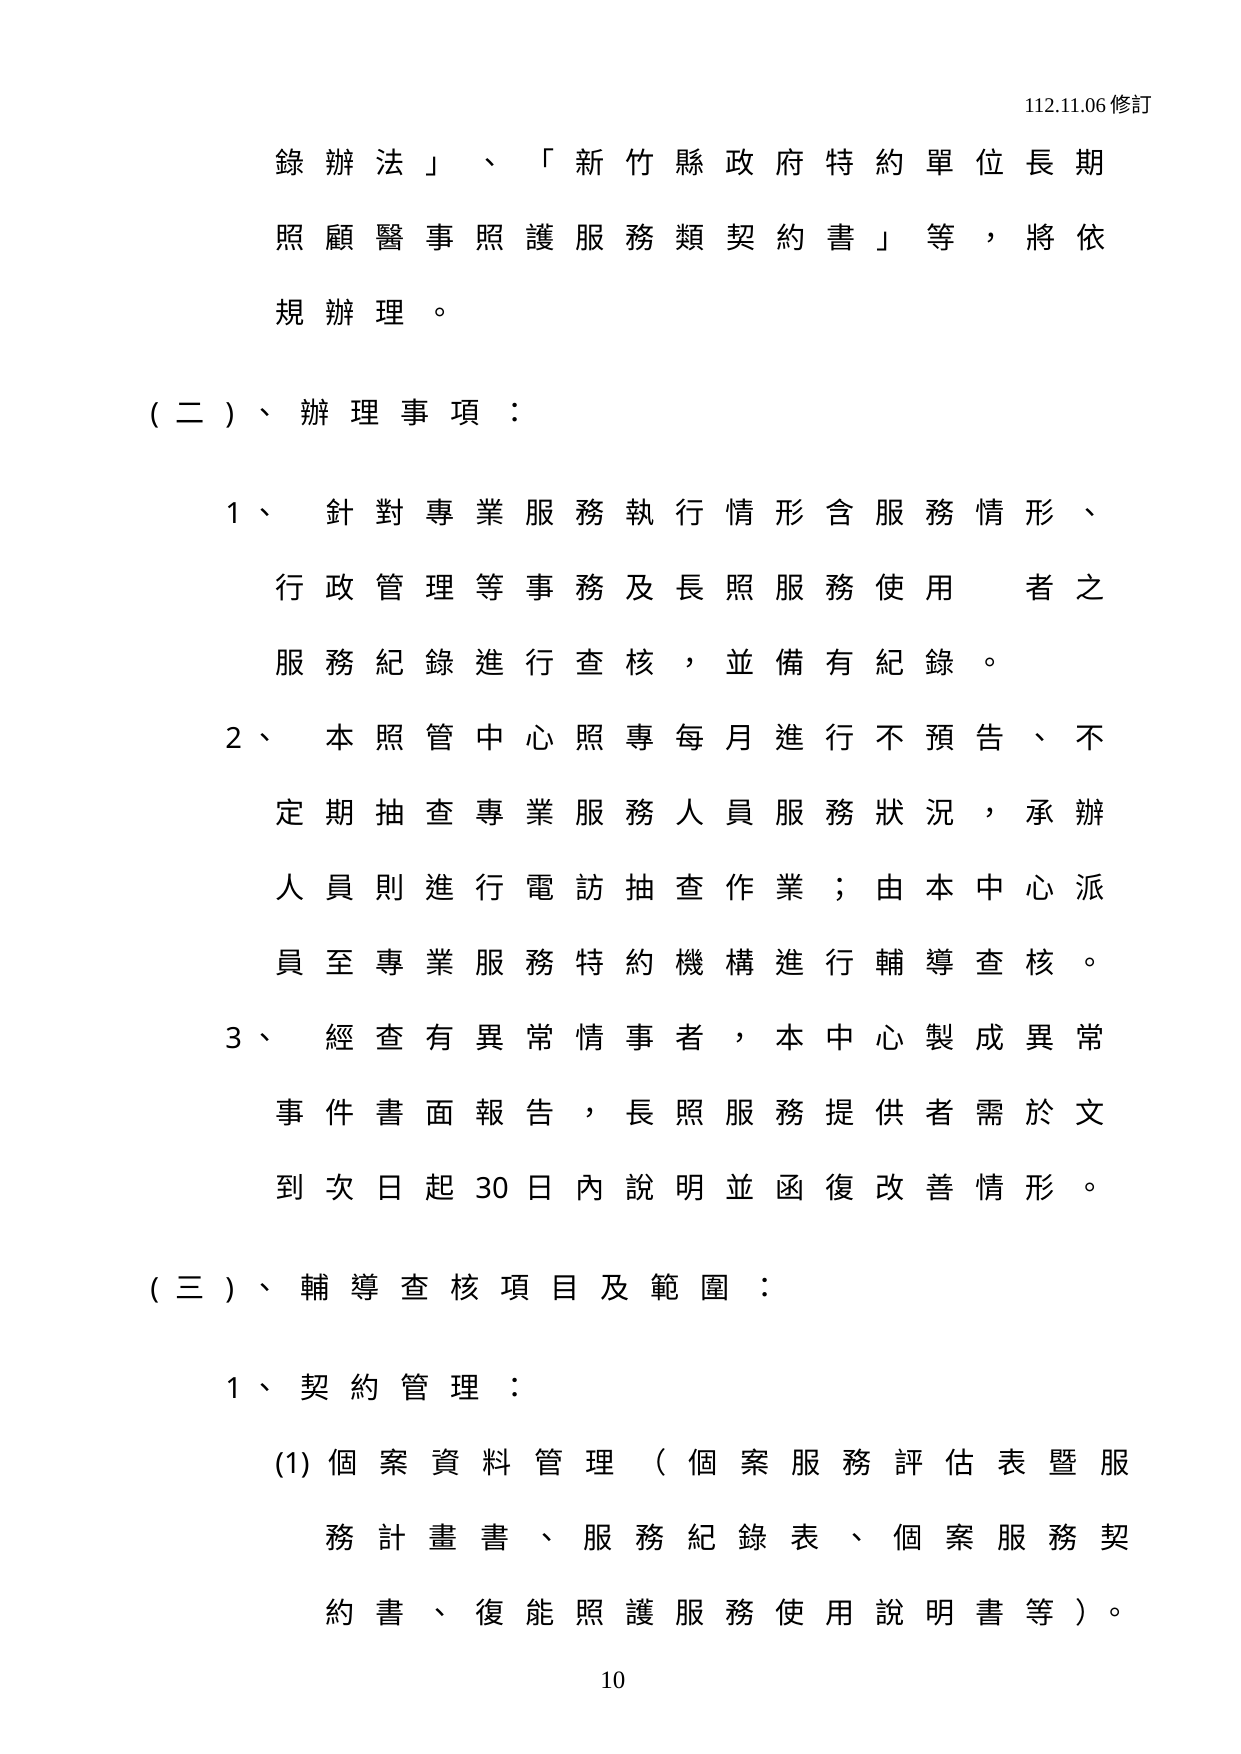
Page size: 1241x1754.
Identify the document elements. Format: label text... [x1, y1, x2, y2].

text 2、 本照管中心照專每月進行不預告、不定期抽查專業服務人員服務狀況，承辦人員則進行電訪抽查作業；由本中心派員至專業服務特約機構進行輔導查核。 [208, 698, 1150, 998]
text 3、 經查有異常情事者，本中心製成異常事件書面報告，長照服務提供者需於文到次日起30日內說明並函復改善情形。 [208, 998, 1150, 1223]
text 錄辦法」、「新竹縣政府特約單位長期照顧醫事照護服務類契約書」等，將依規辦理。 [252, 123, 1150, 348]
text 1、契約管理： [208, 1348, 1150, 1423]
text (二)、辦理事項： [149, 373, 1150, 448]
text (1) 個案資料管理（個案服務評估表暨服務計畫書、服務紀錄表、個案服務契約書、復能照護服務使用說明書等）。 [252, 1423, 1150, 1648]
text 1、 針對專業服務執行情形含服務情形、行政管理等事務及長照服務使用 者之服務紀錄進行查核，並備有紀錄。 [208, 473, 1150, 698]
text (三)、輔導查核項目及範圍： [149, 1248, 1150, 1323]
